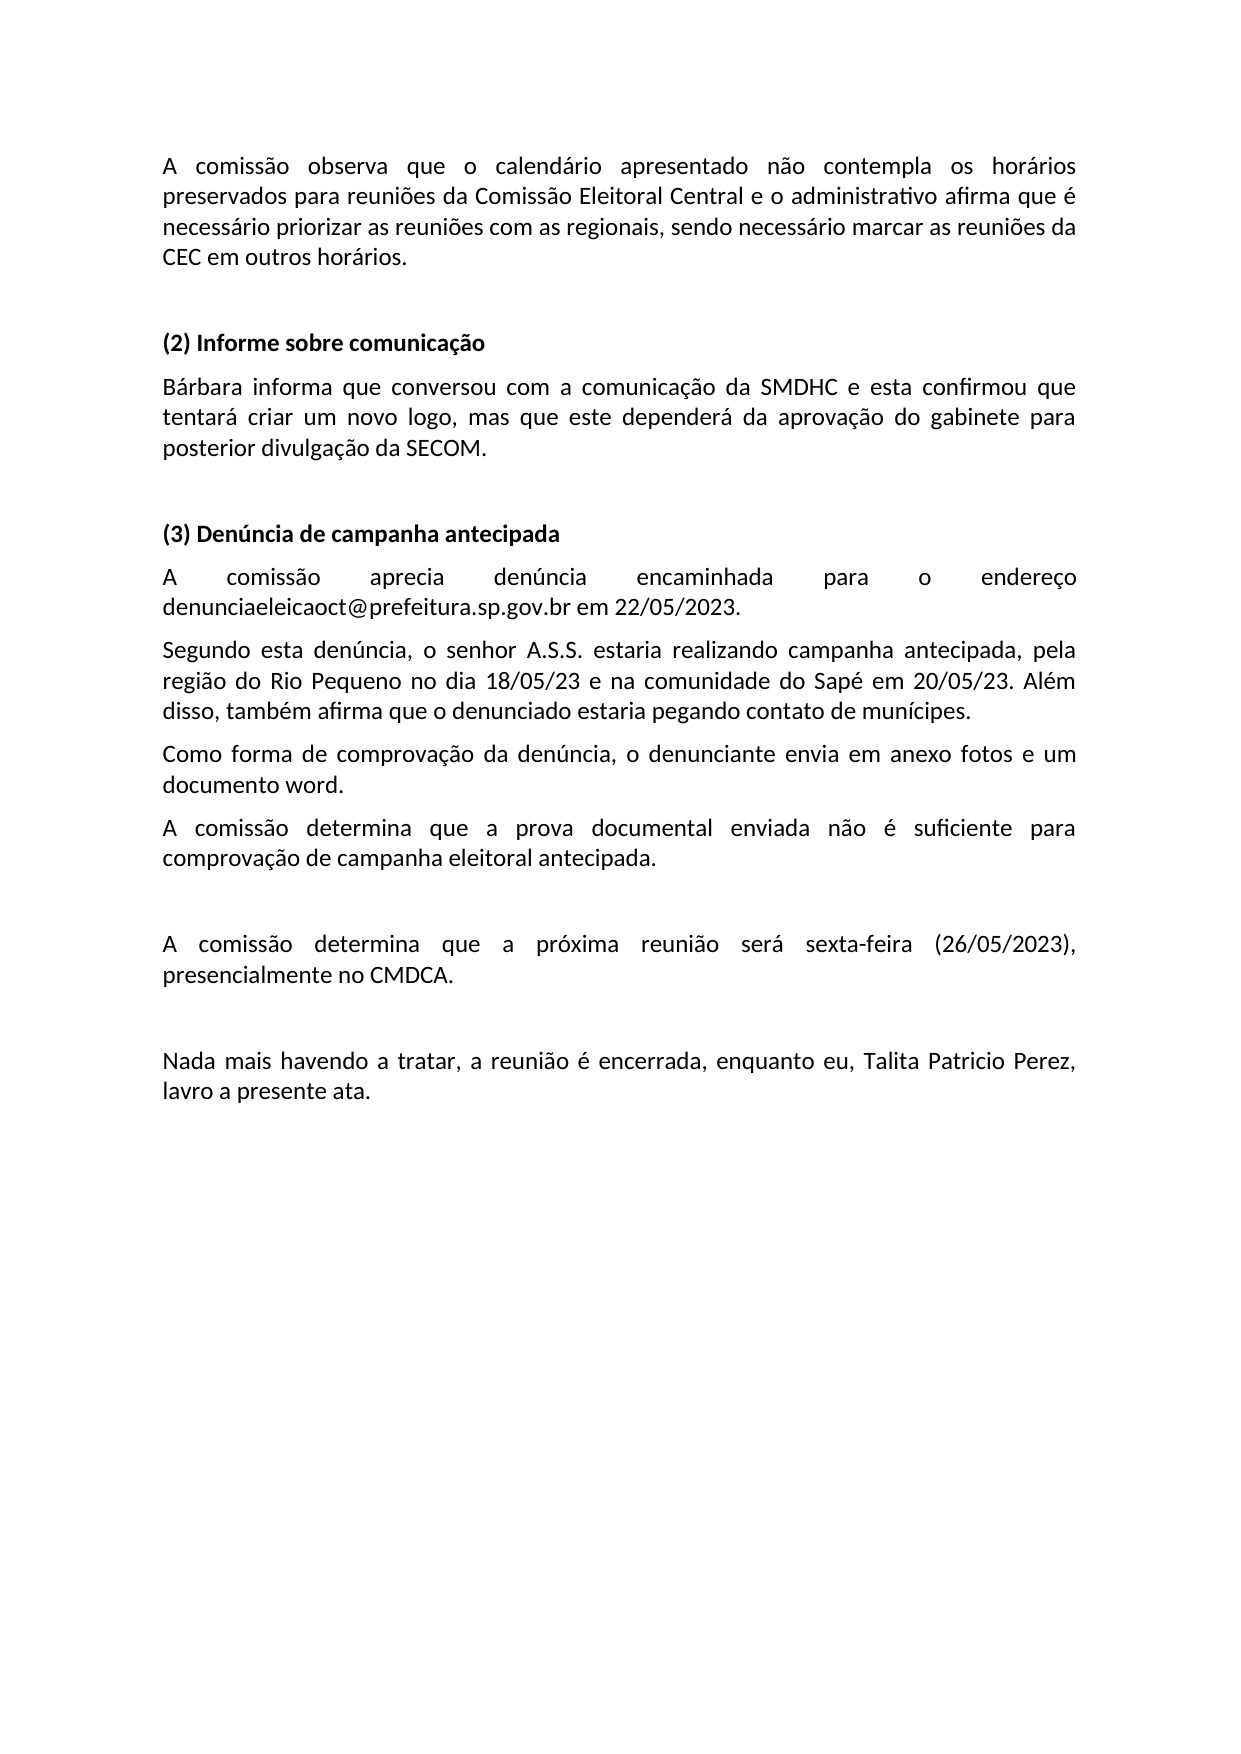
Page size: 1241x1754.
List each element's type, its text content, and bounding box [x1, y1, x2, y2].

text A comissão determina que a próxima reunião será sexta-feira (26/05/2023), presencialmente no CMDCA. [162, 928, 1078, 989]
text (3) Denúncia de campanha antecipada [162, 518, 1078, 548]
text A comissão aprecia denúncia encaminhada para o endereço denunciaeleicaoct@prefeitura.sp.gov.br em 22/05/2023. [162, 561, 1078, 622]
text Bárbara informa que conversou com a comunicação da SMDHC e esta confirmou que tentará criar um novo logo, mas que este dependerá da aprovação do gabinete para posterior divulgação da SECOM. [162, 371, 1078, 462]
text (2) Informe sobre comunicação [162, 328, 1078, 358]
text Segundo esta denúncia, o senhor A.S.S. estaria realizando campanha antecipada, pela região do Rio Pequeno no dia 18/05/23 e na comunidade do Sapé em 20/05/23. Além disso, também afirma que o denunciado estaria pegando contato de munícipes. [162, 634, 1078, 726]
text Nada mais havendo a tratar, a reunião é encerrada, enquanto eu, Talita Patricio Perez, lavro a presente ata. [162, 1045, 1078, 1106]
text Como forma de comprovação da denúncia, o denunciante envia em anexo fotos e um documento word. [162, 738, 1078, 799]
text A comissão observa que o calendário apresentado não contempla os horários preservados para reuniões da Comissão Eleitoral Central e o administrativo afirma que é necessário priorizar as reuniões com as regionais, sendo necessário marcar as reuniões da CEC em outros horários. [162, 150, 1078, 272]
text A comissão determina que a prova documental enviada não é suficiente para comprovação de campanha eleitoral antecipada. [162, 812, 1078, 873]
